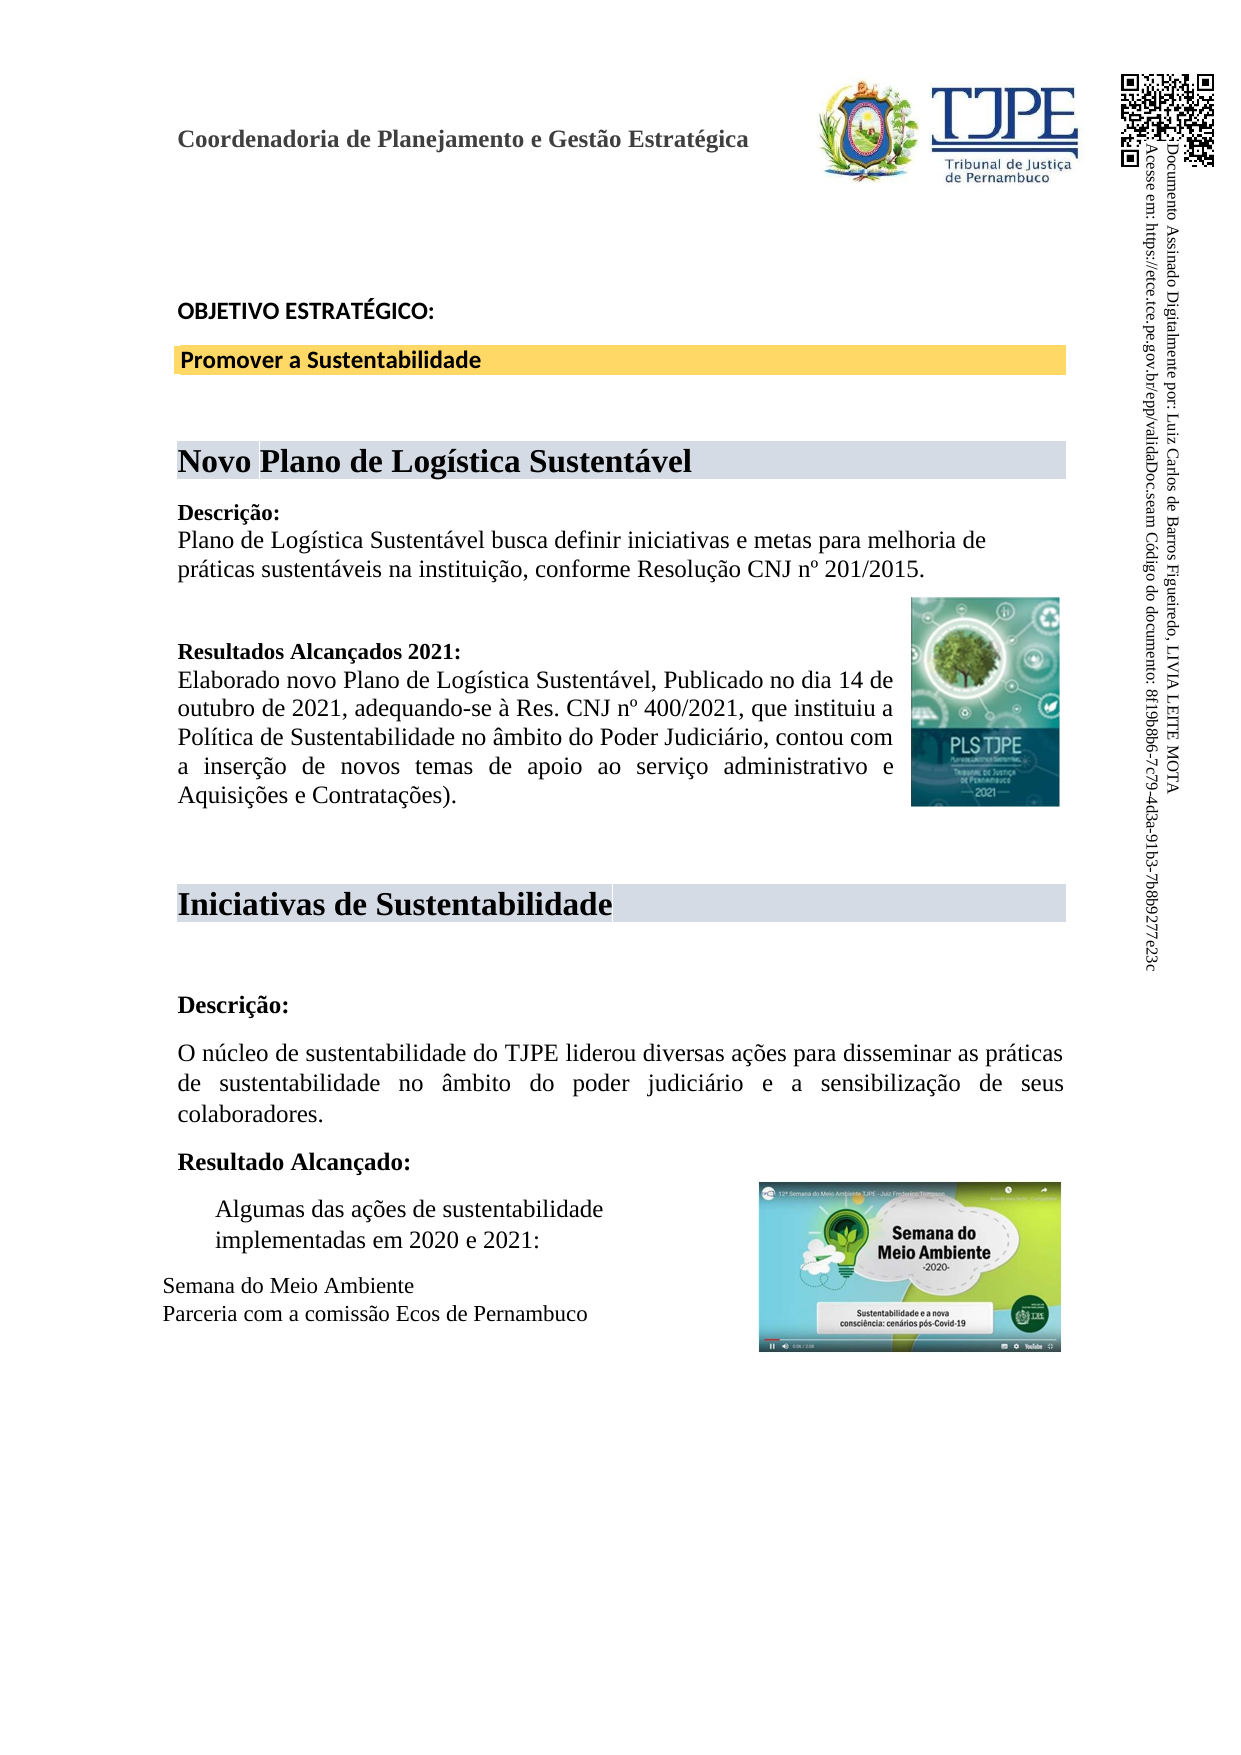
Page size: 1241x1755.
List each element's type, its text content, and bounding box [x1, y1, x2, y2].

text Plano de Logística Sustentável busca definir iniciativas e metas para melhoria de práticas sustentáveis na instituição, conforme Resolução CNJ nº 201/2015. [177, 526, 1063, 583]
text Documento Assinado Digitalmente por: Luiz Carlos de Barros Figueiredo, LIVIA LEITE MOTA [1164, 143, 1183, 973]
text [1184, 638, 1226, 664]
text Algumas das ações de sustentabilidade implementadas em 2020 e 2021: [215, 1194, 606, 1253]
subtitle Novo Plano de Logística Sustentável [177, 441, 1141, 479]
text [1184, 499, 1226, 525]
text [1184, 345, 1226, 375]
subtitle Iniciativas de Sustentabilidade [177, 884, 1141, 922]
text O núcleo de sustentabilidade do TJPE liderou diversas ações para disseminar as práticas de sustentabilidade no âmbito do poder judiciário e a sensibilização de seus colaboradores. [177, 1038, 1064, 1128]
subtitle Descrição: [177, 990, 1226, 1019]
list Parceria com a comissão Ecos de Pernambuco [125, 1301, 758, 1327]
subtitle [1184, 441, 1226, 479]
text Descrição: [177, 499, 1141, 525]
text Elaborado novo Plano de Logística Sustentável, Publicado no dia 14 de outubro de 2021, adequando-se à Res. CNJ nº 400/2021, que instituiu a Política de Sustentabilidade no âmbito do Poder Judiciário, contou com a inserção de novos temas de apoio ao serviço administrativo e Aquisições e Contratações). [177, 665, 894, 808]
subtitle OBJETIVO ESTRATÉGICO: [177, 141, 1226, 973]
text [1060, 638, 1141, 664]
list Semana do Meio Ambiente [125, 1272, 758, 1298]
text Coordenadoria de Planejamento e Gestão Estratégica [177, 124, 796, 152]
text Resultados Alcançados 2021: [177, 638, 911, 664]
list [1062, 1301, 1226, 1327]
text Acesse em: https://etce.tce.pe.gov.br/epp/validaDoc.seam Código do documento: 8f19b8b6-7c79-4d3a-91b3-7b8b9277e23c [1143, 143, 1162, 973]
list [1062, 1272, 1226, 1298]
text Promover a Sustentabilidade [174, 345, 1141, 375]
subtitle Resultado Alcançado: [177, 1147, 1226, 1175]
subtitle [1184, 884, 1226, 922]
